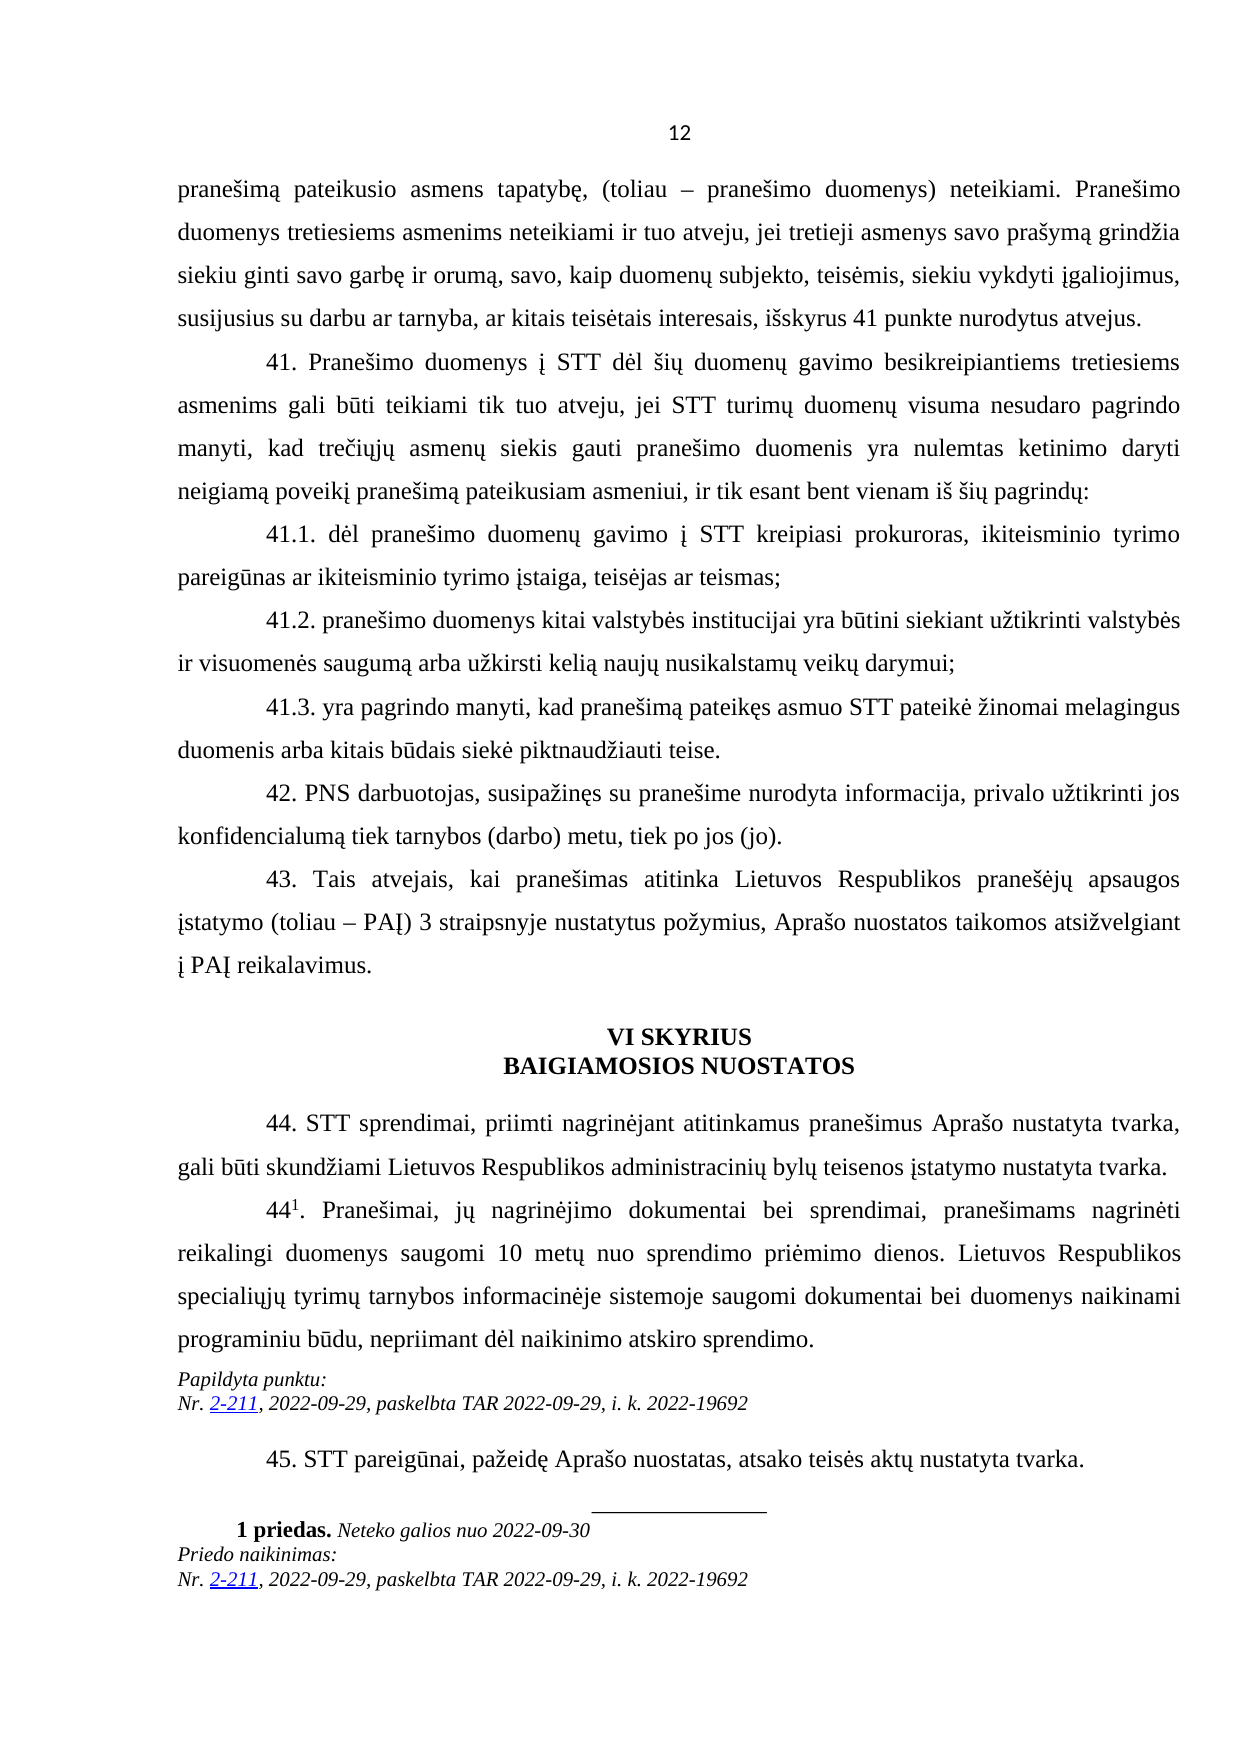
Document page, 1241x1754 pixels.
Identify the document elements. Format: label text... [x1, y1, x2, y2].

text 41.2. pranešimo duomenys kitai valstybės institucijai yra būtini siekiant užtikrinti valstybės ir visuomenės saugumą arba užkirsti kelią naujų nusikalstamų veikų darymui; [177, 605, 1181, 677]
text 44. STT sprendimai, priimti nagrinėjant atitinkamus pranešimus Aprašo nustatyta tvarka, gali būti skundžiami Lietuvos Respublikos administracinių bylų teisenos įstatymo nustatyta tvarka. [177, 1108, 1181, 1180]
text 42. PNS darbuotojas, susipažinęs su pranešime nurodyta informacija, privalo užtikrinti jos konfidencialumą tiek tarnybos (darbo) metu, tiek po jos (jo). [177, 778, 1181, 850]
text 41. Pranešimo duomenys į STT dėl šių duomenų gavimo besikreipiantiems tretiesiems asmenims gali būti teikiami tik tuo atveju, jei STT turimų duomenų visuma nesudaro pagrindo manyti, kad trečiųjų asmenų siekis gauti pranešimo duomenis yra nulemtas ketinimo daryti neigiamą poveikį pranešimą pateikusiam asmeniui, ir tik esant bent vienam iš šių pagrindų: [177, 347, 1181, 505]
text 41.3. yra pagrindo manyti, kad pranešimą pateikęs asmuo STT pateikė žinomai melagingus duomenis arba kitais būdais siekė piktnaudžiauti teise. [177, 692, 1181, 763]
text 41.1. dėl pranešimo duomenų gavimo į STT kreipiasi prokuroras, ikiteisminio tyrimo pareigūnas ar ikiteisminio tyrimo įstaiga, teisėjas ar teismas; [177, 519, 1181, 591]
text 441. Pranešimai, jų nagrinėjimo dokumentai bei sprendimai, pranešimams nagrinėti reikalingi duomenys saugomi 10 metų nuo sprendimo priėmimo dienos. Lietuvos Respublikos specialiųjų tyrimų tarnybos informacinėje sistemoje saugomi dokumentai bei duomenys naikinami programiniu būdu, nepriimant dėl naikinimo atskiro sprendimo. [177, 1195, 1181, 1353]
text Nr. 2-211, 2022-09-29, paskelbta TAR 2022-09-29, i. k. 2022-19692 [177, 1566, 1181, 1591]
text BAIGIAMOSIOS NUOSTATOS [177, 1051, 1181, 1080]
text Papildyta punktu: [177, 1367, 1181, 1391]
text Priedo naikinimas: [177, 1542, 1181, 1566]
text Nr. 2-211, 2022-09-29, paskelbta TAR 2022-09-29, i. k. 2022-19692 [177, 1391, 1181, 1415]
text 1 priedas. Neteko galios nuo 2022-09-30 [177, 1516, 1181, 1542]
text 45. STT pareigūnai, pažeidę Aprašo nuostatas, atsako teisės aktų nustatyta tvarka. [177, 1444, 1181, 1473]
text 43. Tais atvejais, kai pranešimas atitinka Lietuvos Respublikos pranešėjų apsaugos įstatymo (toliau – PAĮ) 3 straipsnyje nustatytus požymius, Aprašo nuostatos taikomos atsižvelgiant į PAĮ reikalavimus. [177, 864, 1181, 979]
text VI SKYRIUS [177, 1022, 1181, 1051]
text ______________ [177, 1487, 1181, 1516]
text pranešimą pateikusio asmens tapatybę, (toliau – pranešimo duomenys) neteikiami. Pranešimo duomenys tretiesiems asmenims neteikiami ir tuo atveju, jei tretieji asmenys savo prašymą grindžia siekiu ginti savo garbę ir orumą, savo, kaip duomenų subjekto, teisėmis, siekiu vykdyti įgaliojimus, susijusius su darbu ar tarnyba, ar kitais teisėtais interesais, išskyrus 41 punkte nurodytus atvejus. [177, 174, 1181, 332]
